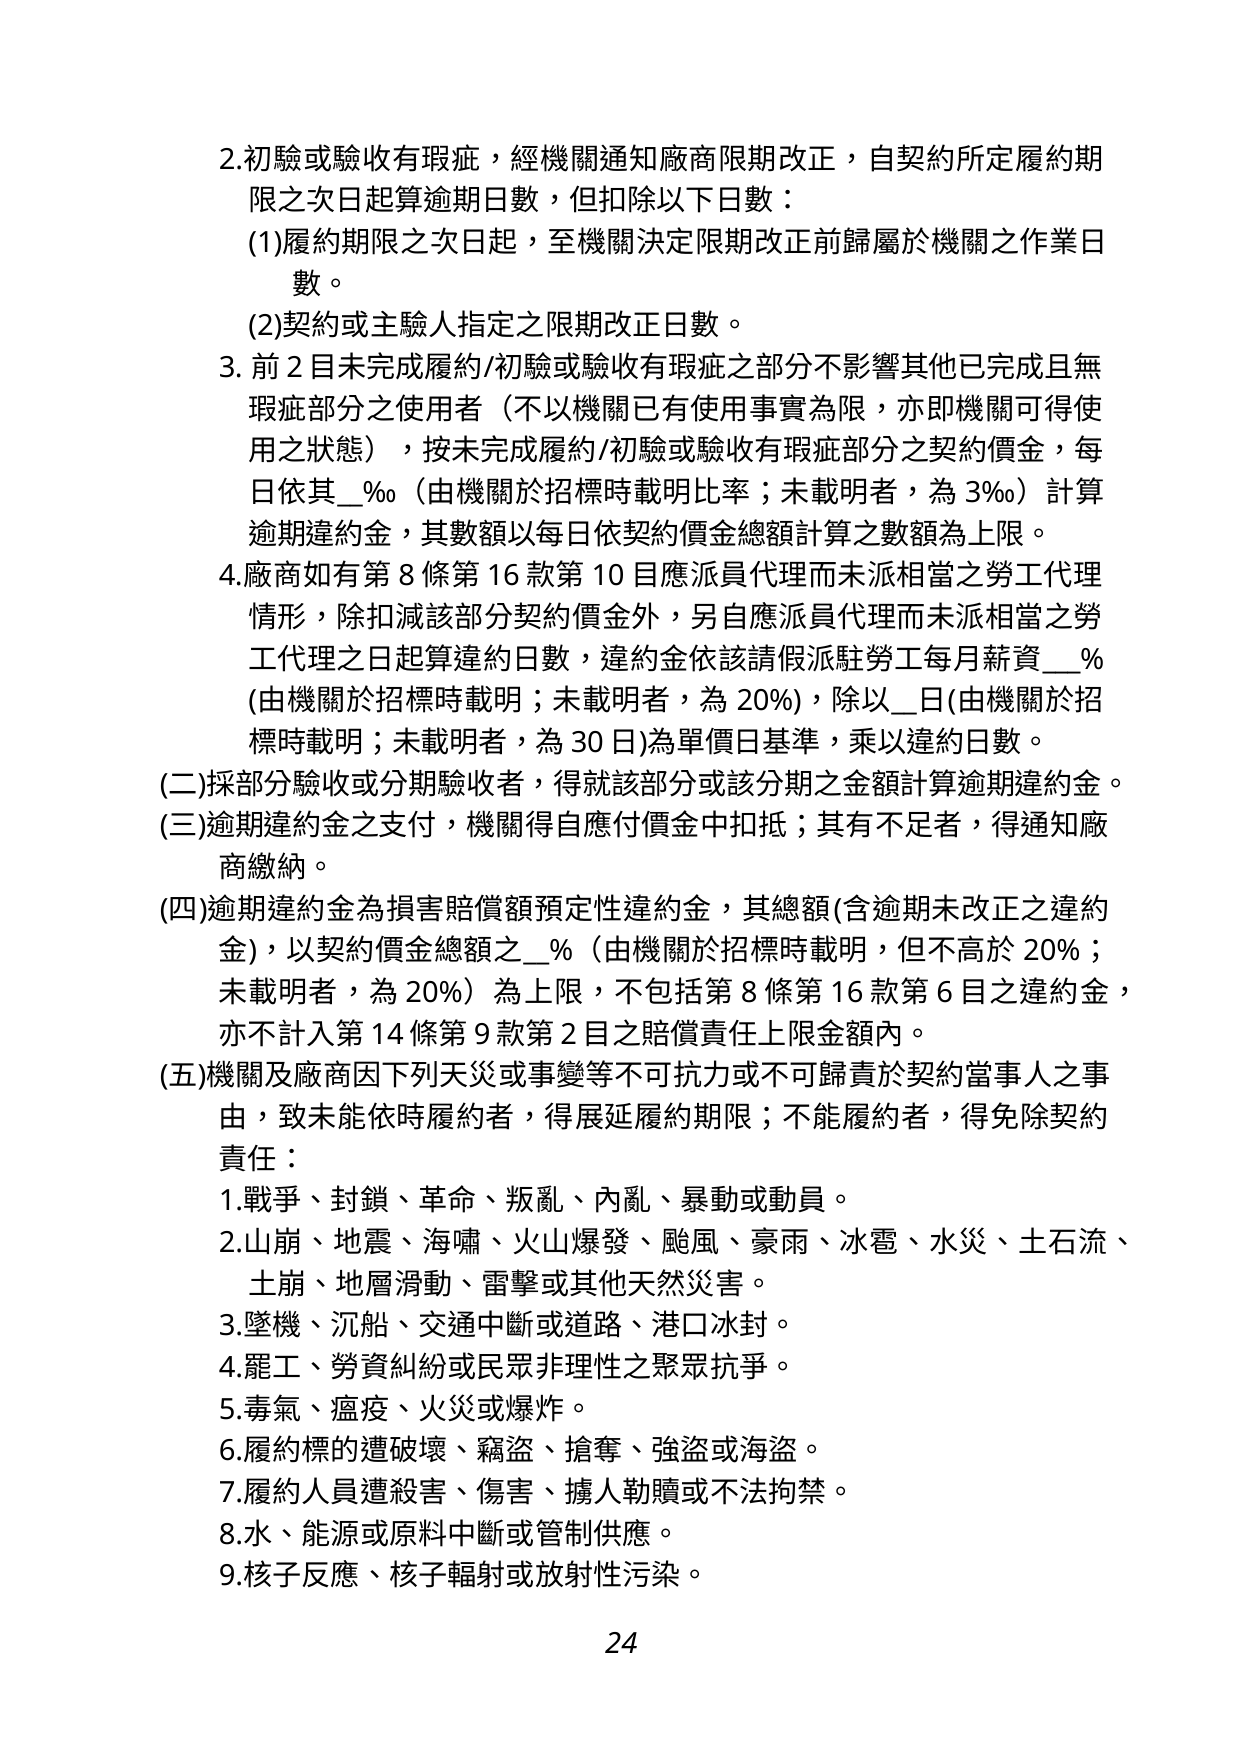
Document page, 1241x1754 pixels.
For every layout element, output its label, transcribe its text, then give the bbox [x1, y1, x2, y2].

text 8.水、能源或原料中斷或管制供應。 [218, 1511, 1108, 1552]
text 4.罷工、勞資糾紛或民眾非理性之聚眾抗爭。 [218, 1344, 1108, 1386]
text (1)履約期限之次日起，至機關決定限期改正前歸屬於機關之作業日數。 [248, 219, 1110, 302]
text 9.核子反應、核子輻射或放射性污染。 [218, 1552, 1108, 1594]
text (二)採部分驗收或分期驗收者，得就該部分或該分期之金額計算逾期違約金。 [159, 761, 1110, 802]
text 2.初驗或驗收有瑕疵，經機關通知廠商限期改正，自契約所定履約期限之次日起算逾期日數，但扣除以下日數： [218, 136, 1104, 219]
text 7.履約人員遭殺害、傷害、擄人勒贖或不法拘禁。 [218, 1469, 1108, 1511]
text 2.山崩、地震、海嘯、火山爆發、颱風、豪雨、冰雹、水災、土石流、土崩、地層滑動、雷擊或其他天然災害。 [218, 1219, 1108, 1302]
text (2)契約或主驗人指定之限期改正日數。 [248, 302, 1110, 344]
text 3. 前2目未完成履約/初驗或驗收有瑕疵之部分不影響其他已完成且無瑕疵部分之使用者（不以機關已有使用事實為限，亦即機關可得使用之狀態），按未完成履約/初驗或驗收有瑕疵部分之契約價金，每日依其__‰（由機關於招標時載明比率；未載明者，為3‰）計算逾期違約金，其數額以每日依契約價金總額計算之數額為上限。 [218, 344, 1104, 552]
text 5.毒氣、瘟疫、火災或爆炸。 [218, 1386, 1108, 1427]
text 4.廠商如有第8條第16款第10目應派員代理而未派相當之勞工代理情形，除扣減該部分契約價金外，另自應派員代理而未派相當之勞工代理之日起算違約日數，違約金依該請假派駐勞工每月薪資___%(由機關於招標時載明；未載明者，為20%)，除以__日(由機關於招標時載明；未載明者，為30日)為單價日基準，乘以違約日數。 [218, 552, 1104, 761]
text 1.戰爭、封鎖、革命、叛亂、內亂、暴動或動員。 [218, 1177, 1108, 1219]
text 6.履約標的遭破壞、竊盜、搶奪、強盜或海盜。 [218, 1427, 1108, 1469]
text (四)逾期違約金為損害賠償額預定性違約金，其總額(含逾期未改正之違約金)，以契約價金總額之__%（由機關於招標時載明，但不高於20%；未載明者，為20%）為上限，不包括第8條第16款第6目之違約金，亦不計入第14條第9款第2目之賠償責任上限金額內。 [159, 886, 1110, 1052]
text 3.墜機、沉船、交通中斷或道路、港口冰封。 [218, 1302, 1108, 1344]
text (三)逾期違約金之支付，機關得自應付價金中扣抵；其有不足者，得通知廠商繳納。 [159, 802, 1110, 886]
text (五)機關及廠商因下列天災或事變等不可抗力或不可歸責於契約當事人之事由，致未能依時履約者，得展延履約期限；不能履約者，得免除契約責任： [159, 1052, 1110, 1177]
